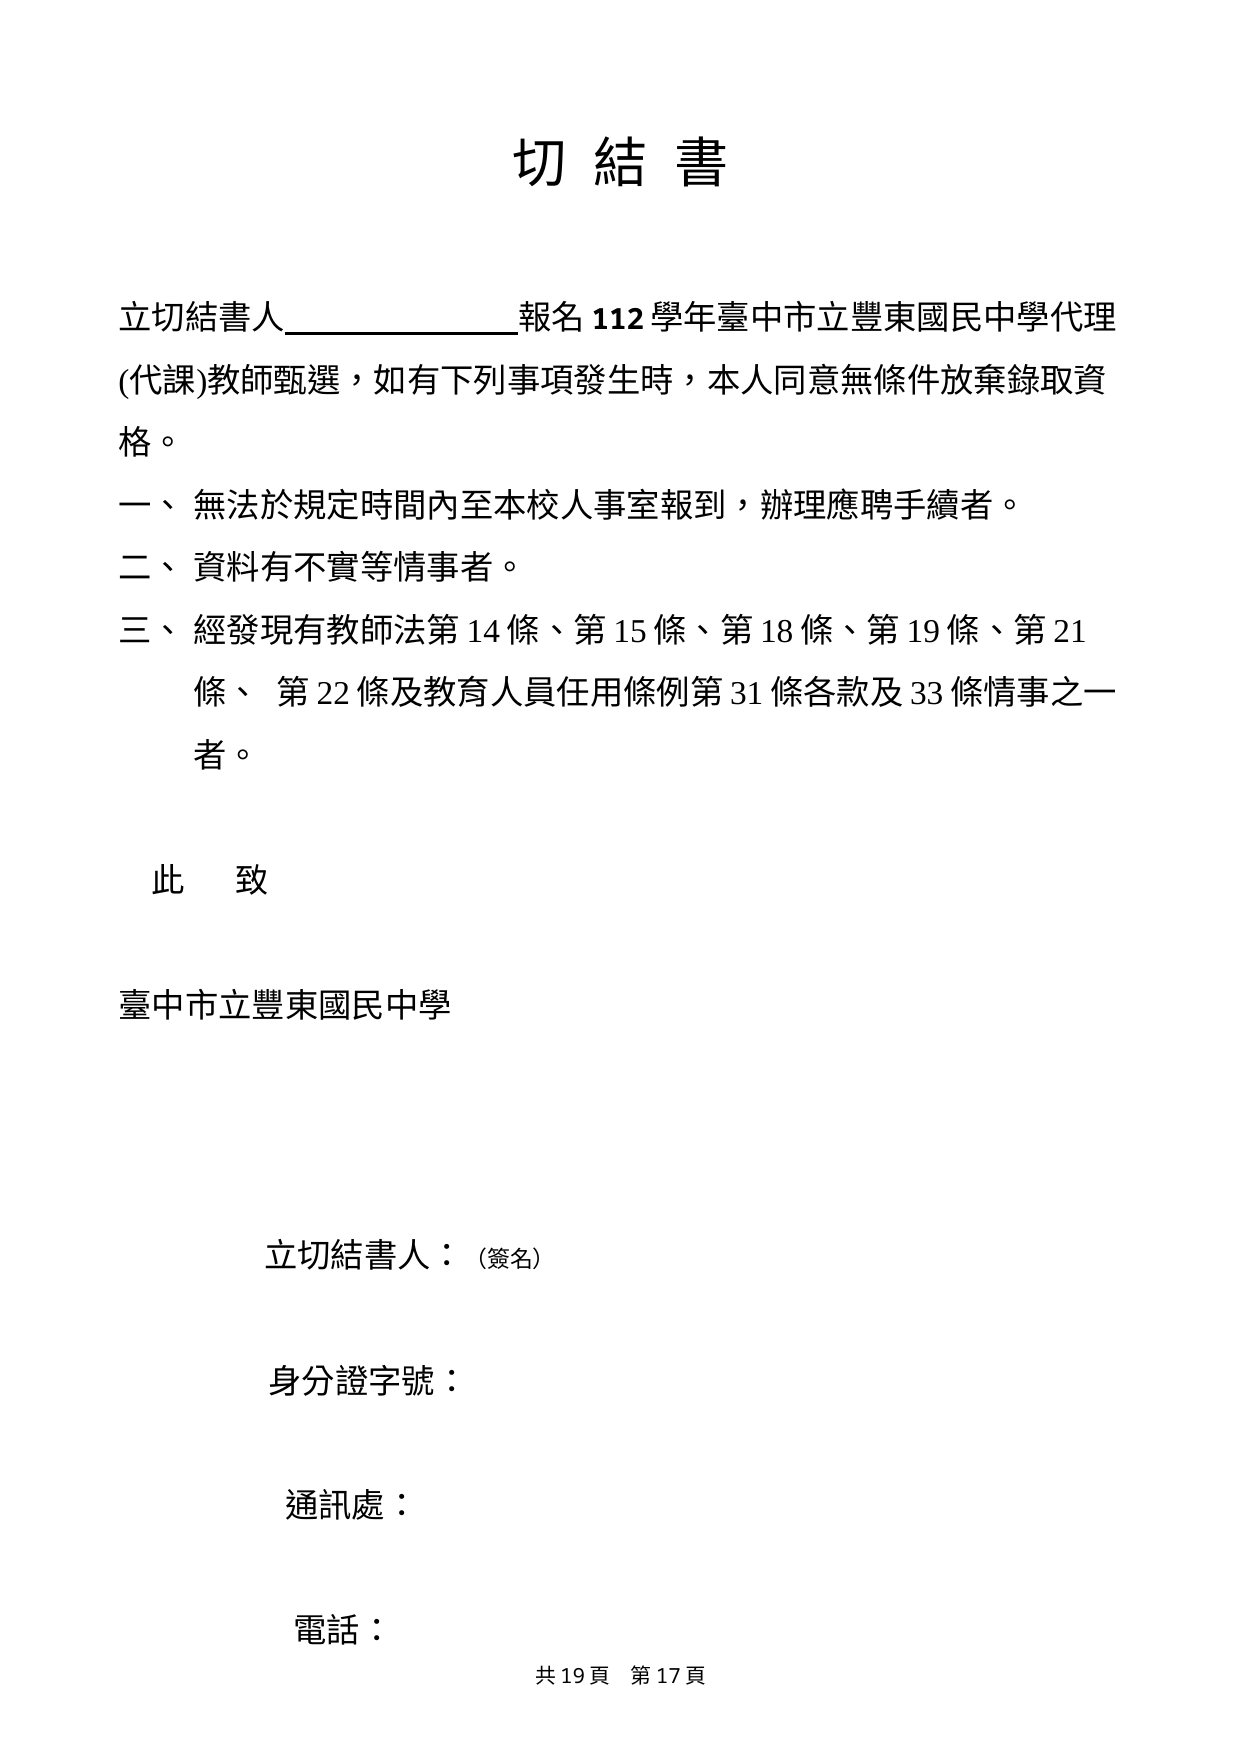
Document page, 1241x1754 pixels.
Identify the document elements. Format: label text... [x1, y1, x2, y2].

text 電話： [118, 1586, 1122, 1648]
list 經發現有教師法第14條、第15條、第18條、第19條、第21條、 第22條及教育人員任用條例第31條各款及33條情事之一者。 [118, 586, 1122, 773]
text 立切結書人 報名112學年臺中市立豐東國民中學代理(代課)教師甄選，如有下列事項發生時，本人同意無條件放棄錄取資格。 [118, 273, 1122, 461]
text 立切結書人：（簽名） [118, 1211, 1122, 1273]
text 此 致 [118, 836, 1122, 898]
text 切 結 書 [118, 86, 1122, 211]
text 通訊處： [118, 1461, 1122, 1523]
text 身分證字號： [118, 1336, 1122, 1398]
text 臺中市立豐東國民中學 [118, 961, 1122, 1023]
list 無法於規定時間內至本校人事室報到，辦理應聘手續者。 [118, 461, 1122, 523]
list 資料有不實等情事者。 [118, 523, 1122, 586]
